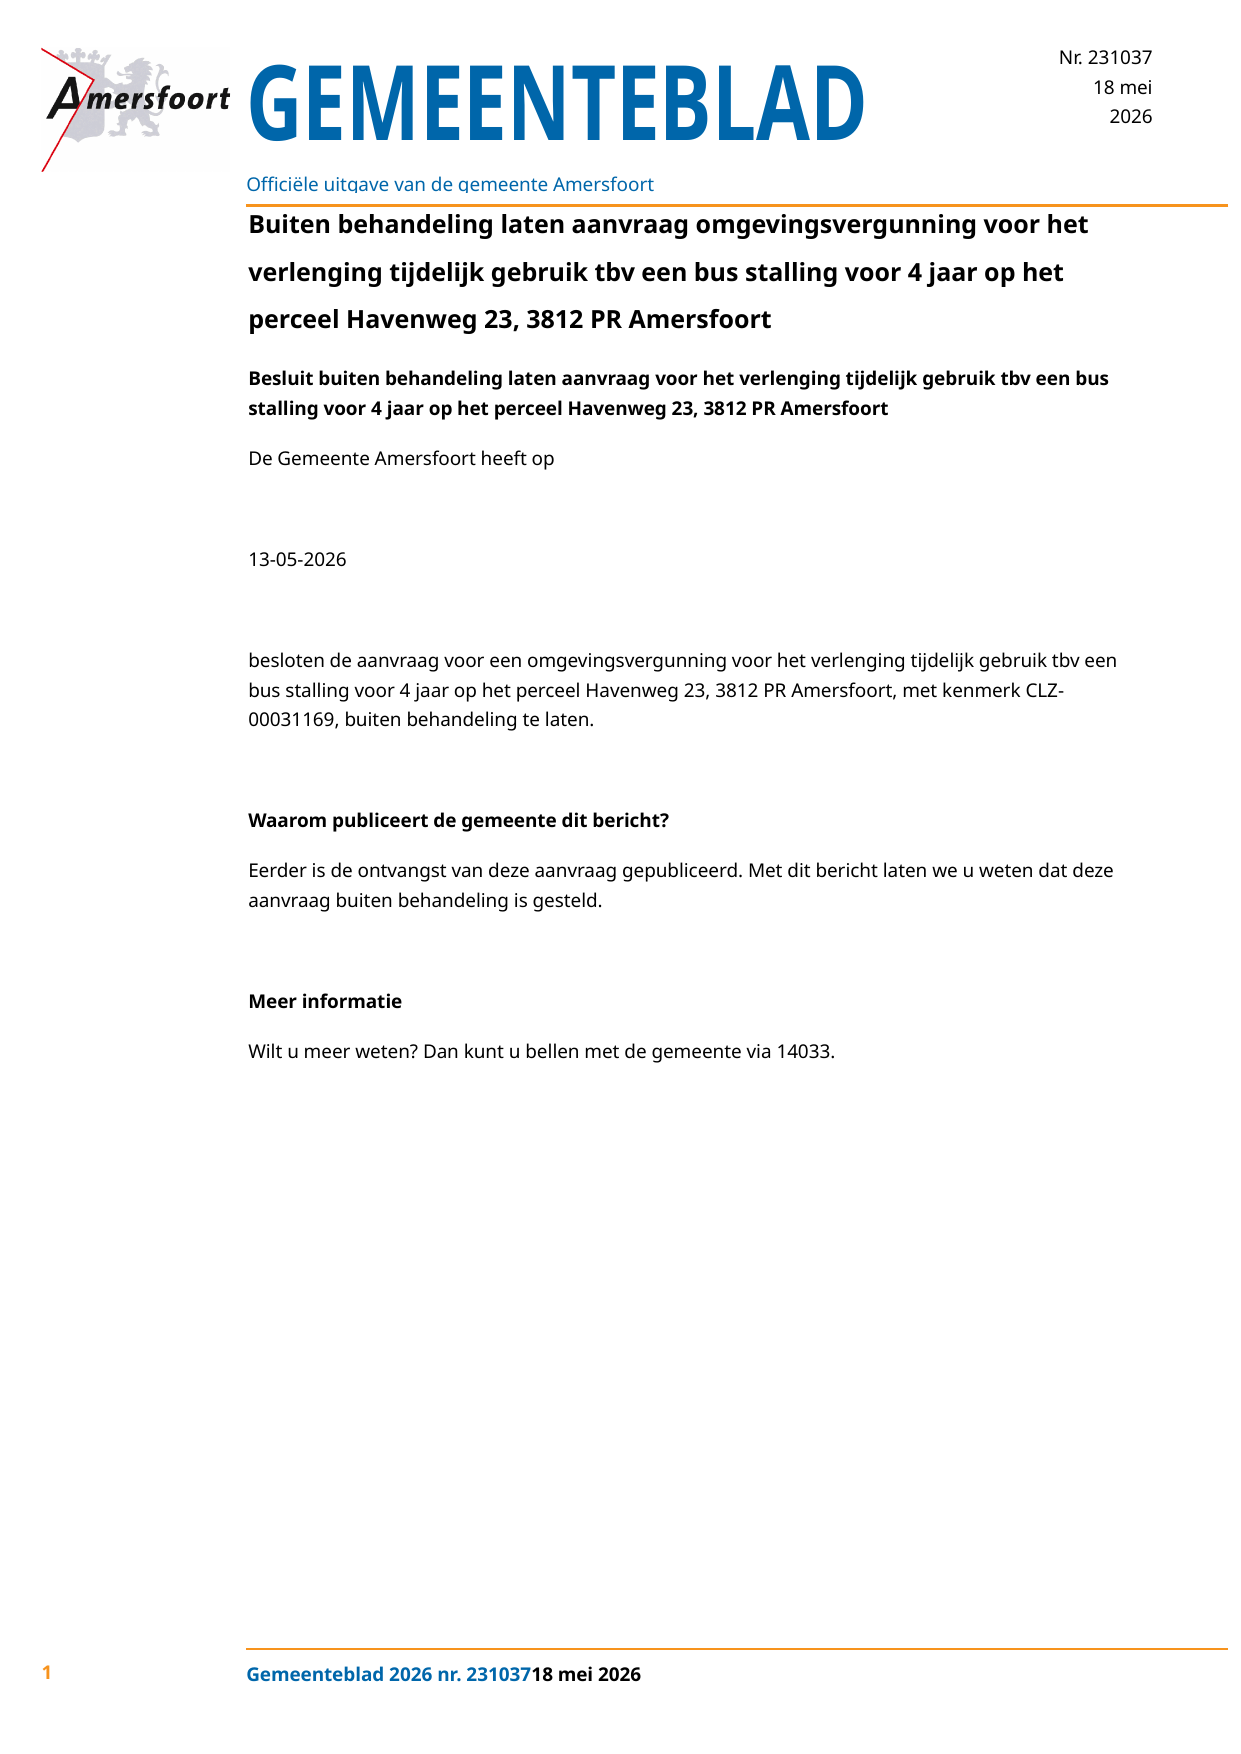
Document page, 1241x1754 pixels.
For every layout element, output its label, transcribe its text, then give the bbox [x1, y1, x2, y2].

text Waarom publiceert de gemeente dit bericht? [248, 807, 1152, 833]
text Meer informatie [248, 988, 1152, 1014]
text 13-05-2026 [248, 546, 1152, 572]
text Buiten behandeling laten aanvraag omgevingsvergunning voor het verlenging tijdelijk gebruik tbv een bus stalling voor 4 jaar op het perceel Havenweg 23, 3812 PR Amersfoort [248, 207, 1152, 336]
text De Gemeente Amersfoort heeft op [248, 446, 1152, 471]
text Besluit buiten behandeling laten aanvraag voor het verlenging tijdelijk gebruik tbv een bus stalling voor 4 jaar op het perceel Havenweg 23, 3812 PR Amersfoort [248, 366, 1152, 421]
picture [41, 47, 231, 172]
text besloten de aanvraag voor een omgevingsvergunning voor het verlenging tijdelijk gebruik tbv een bus stalling voor 4 jaar op het perceel Havenweg 23, 3812 PR Amersfoort, met kenmerk CLZ-00031169, buiten behandeling te laten. [248, 647, 1152, 732]
text Eerder is de ontvangst van deze aanvraag gepubliceerd. Met dit bericht laten we u weten dat deze aanvraag buiten behandeling is gesteld. [248, 858, 1152, 913]
text Wilt u meer weten? Dan kunt u bellen met de gemeente via 14033. [248, 1038, 1152, 1064]
